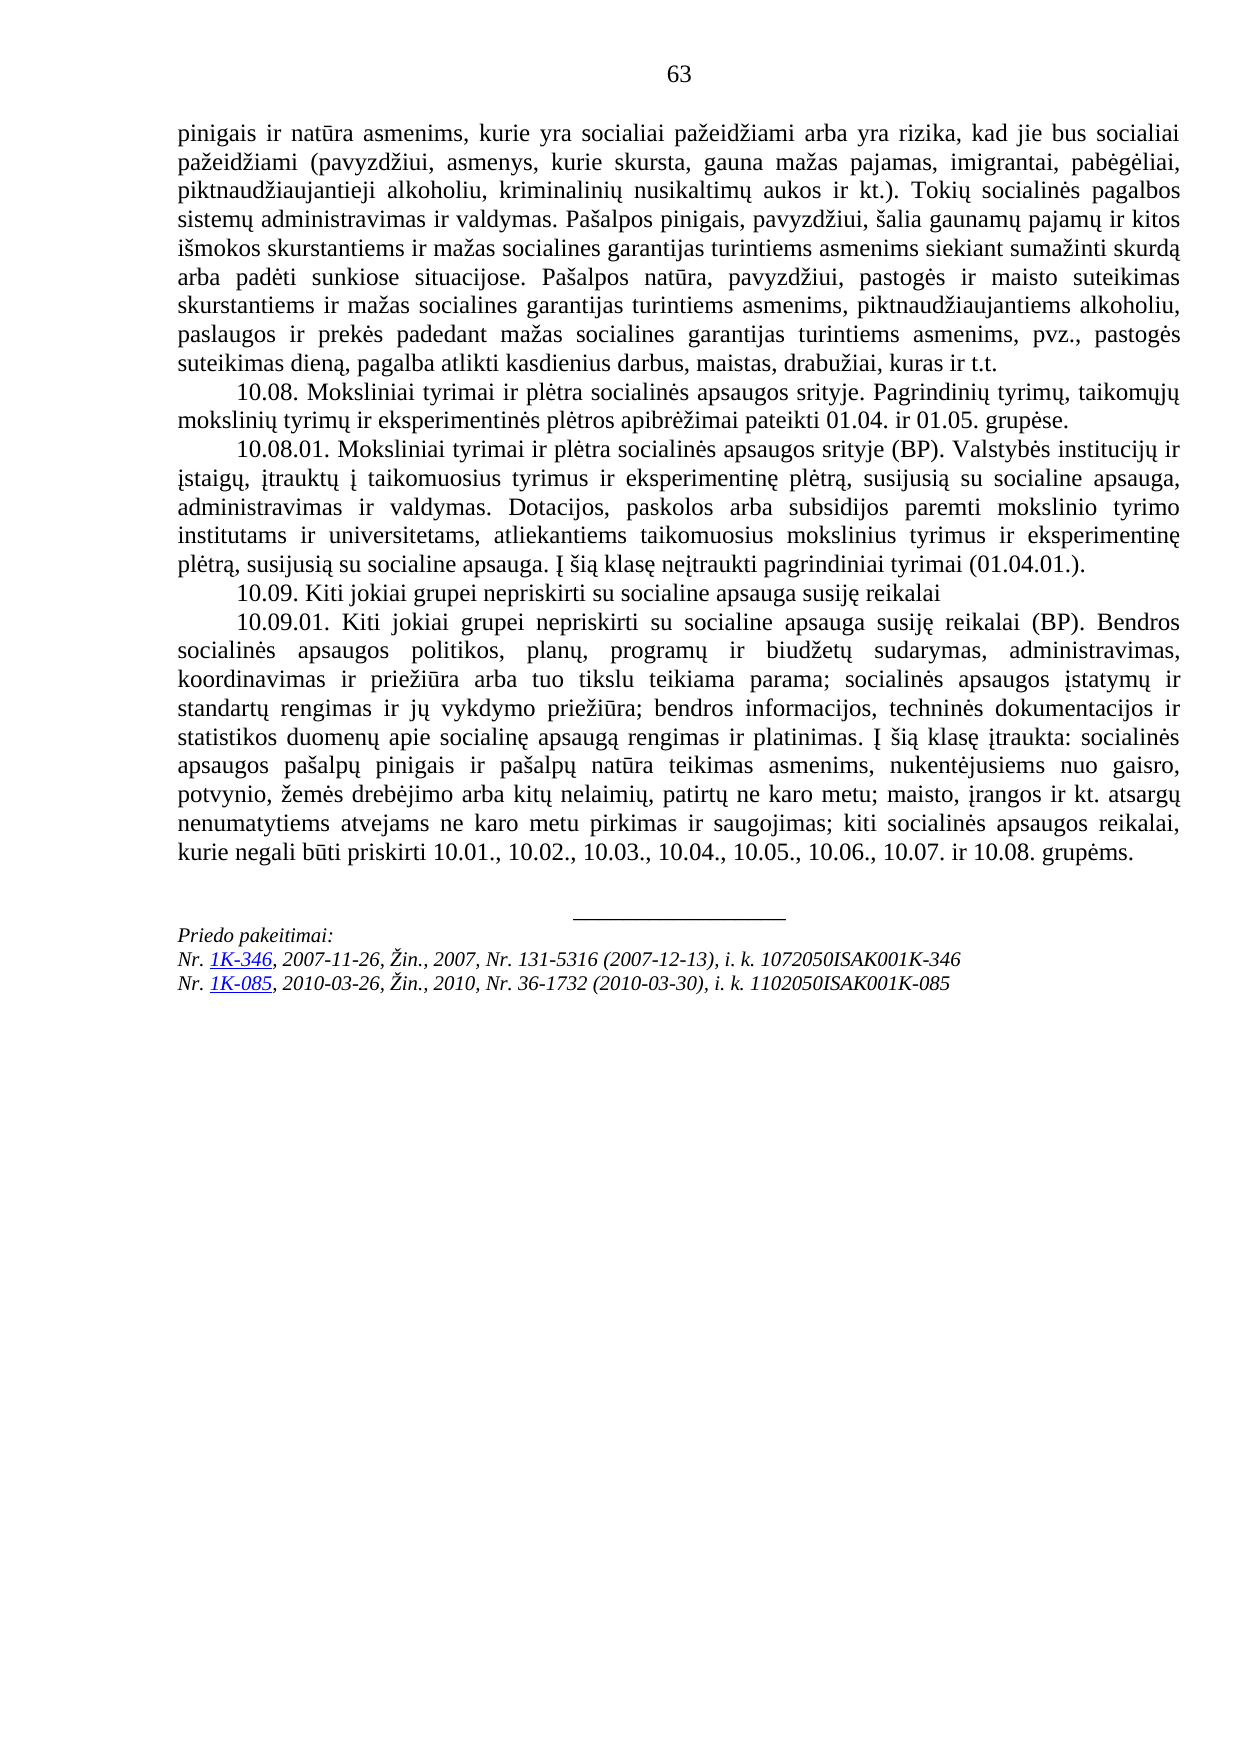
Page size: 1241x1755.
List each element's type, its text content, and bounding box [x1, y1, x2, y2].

text Nr. 1K-085, 2010-03-26, Žin., 2010, Nr. 36-1732 (2010-03-30), i. k. 1102050ISAK001K-085 [177, 971, 1181, 995]
text 10.09. Kiti jokiai grupei nepriskirti su socialine apsauga susiję reikalai [177, 578, 1181, 607]
text Nr. 1K-346, 2007-11-26, Žin., 2007, Nr. 131-5316 (2007-12-13), i. k. 1072050ISAK001K-346 [177, 947, 1181, 971]
text 10.08. Moksliniai tyrimai ir plėtra socialinės apsaugos srityje. Pagrindinių tyrimų, taikomųjų mokslinių tyrimų ir eksperimentinės plėtros apibrėžimai pateikti 01.04. ir 01.05. grupėse. [177, 377, 1181, 434]
text _________________ [177, 894, 1181, 923]
text 10.09.01. Kiti jokiai grupei nepriskirti su socialine apsauga susiję reikalai (BP). Bendros socialinės apsaugos politikos, planų, programų ir biudžetų sudarymas, administravimas, koordinavimas ir priežiūra arba tuo tikslu teikiama parama; socialinės apsaugos įstatymų ir standartų rengimas ir jų vykdymo priežiūra; bendros informacijos, techninės dokumentacijos ir statistikos duomenų apie socialinę apsaugą rengimas ir platinimas. Į šią klasę įtraukta: socialinės apsaugos pašalpų pinigais ir pašalpų natūra teikimas asmenims, nukentėjusiems nuo gaisro, potvynio, žemės drebėjimo arba kitų nelaimių, patirtų ne karo metu; maisto, įrangos ir kt. atsargų nenumatytiems atvejams ne karo metu pirkimas ir saugojimas; kiti socialinės apsaugos reikalai, kurie negali būti priskirti 10.01., 10.02., 10.03., 10.04., 10.05., 10.06., 10.07. ir 10.08. grupėms. [177, 607, 1181, 866]
text Priedo pakeitimai: [177, 923, 1181, 947]
text 10.08.01. Moksliniai tyrimai ir plėtra socialinės apsaugos srityje (BP). Valstybės institucijų ir įstaigų, įtrauktų į taikomuosius tyrimus ir eksperimentinę plėtrą, susijusią su socialine apsauga, administravimas ir valdymas. Dotacijos, paskolos arba subsidijos paremti mokslinio tyrimo institutams ir universitetams, atliekantiems taikomuosius mokslinius tyrimus ir eksperimentinę plėtrą, susijusią su socialine apsauga. Į šią klasę neįtraukti pagrindiniai tyrimai (01.04.01.). [177, 434, 1181, 578]
text pinigais ir natūra asmenims, kurie yra socialiai pažeidžiami arba yra rizika, kad jie bus socialiai pažeidžiami (pavyzdžiui, asmenys, kurie skursta, gauna mažas pajamas, imigrantai, pabėgėliai, piktnaudžiaujantieji alkoholiu, kriminalinių nusikaltimų aukos ir kt.). Tokių socialinės pagalbos sistemų administravimas ir valdymas. Pašalpos pinigais, pavyzdžiui, šalia gaunamų pajamų ir kitos išmokos skurstantiems ir mažas socialines garantijas turintiems asmenims siekiant sumažinti skurdą arba padėti sunkiose situacijose. Pašalpos natūra, pavyzdžiui, pastogės ir maisto suteikimas skurstantiems ir mažas socialines garantijas turintiems asmenims, piktnaudžiaujantiems alkoholiu, paslaugos ir prekės padedant mažas socialines garantijas turintiems asmenims, pvz., pastogės suteikimas dieną, pagalba atlikti kasdienius darbus, maistas, drabužiai, kuras ir t.t. [177, 118, 1181, 377]
